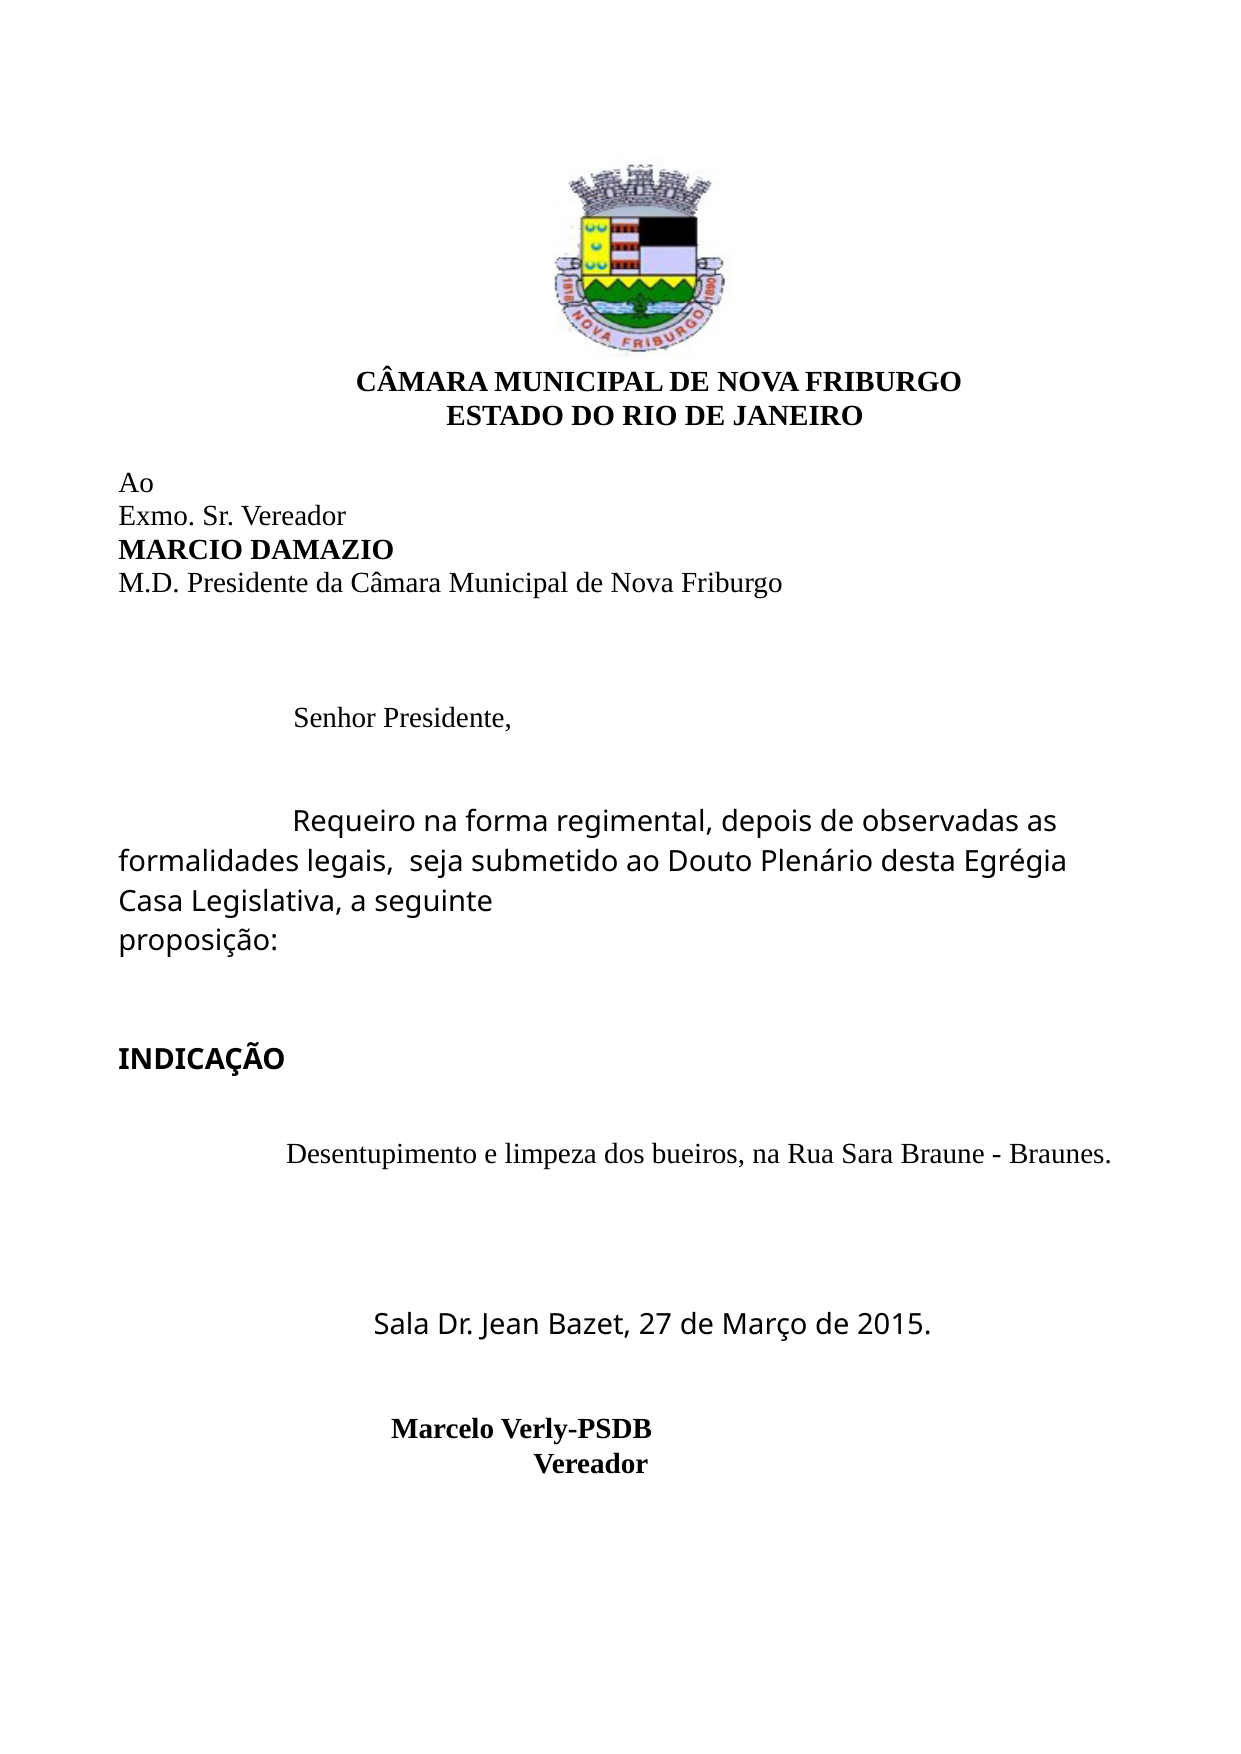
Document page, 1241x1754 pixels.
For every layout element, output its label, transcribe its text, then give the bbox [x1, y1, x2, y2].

text Marcelo Verly-PSDB [118, 1411, 1122, 1446]
text INDICAÇÃO [118, 1038, 1122, 1078]
text M.D. Presidente da Câmara Municipal de Nova Friburgo [118, 566, 1122, 599]
text CÂMARA MUNICIPAL DE NOVA FRIBURGO [118, 118, 1122, 398]
text Senhor Presidente, [118, 700, 1122, 733]
text MARCIO DAMAZIO [118, 532, 1122, 566]
text Desentupimento e limpeza dos bueiros, na Rua Sara Braune - Braunes. [118, 1136, 1122, 1169]
text proposição: [118, 919, 1122, 959]
text Exmo. Sr. Vereador [118, 498, 1122, 532]
text Requeiro na forma regimental, depois de observadas as formalidades legais, seja submetido ao Douto Plenário desta Egrégia Casa Legislativa, a seguinte [118, 800, 1122, 919]
text Sala Dr. Jean Bazet, 27 de Março de 2015. [118, 1303, 1122, 1343]
text Ao [118, 465, 1122, 498]
text Vereador [118, 1446, 1122, 1479]
text ESTADO DO RIO DE JANEIRO [118, 398, 1122, 431]
